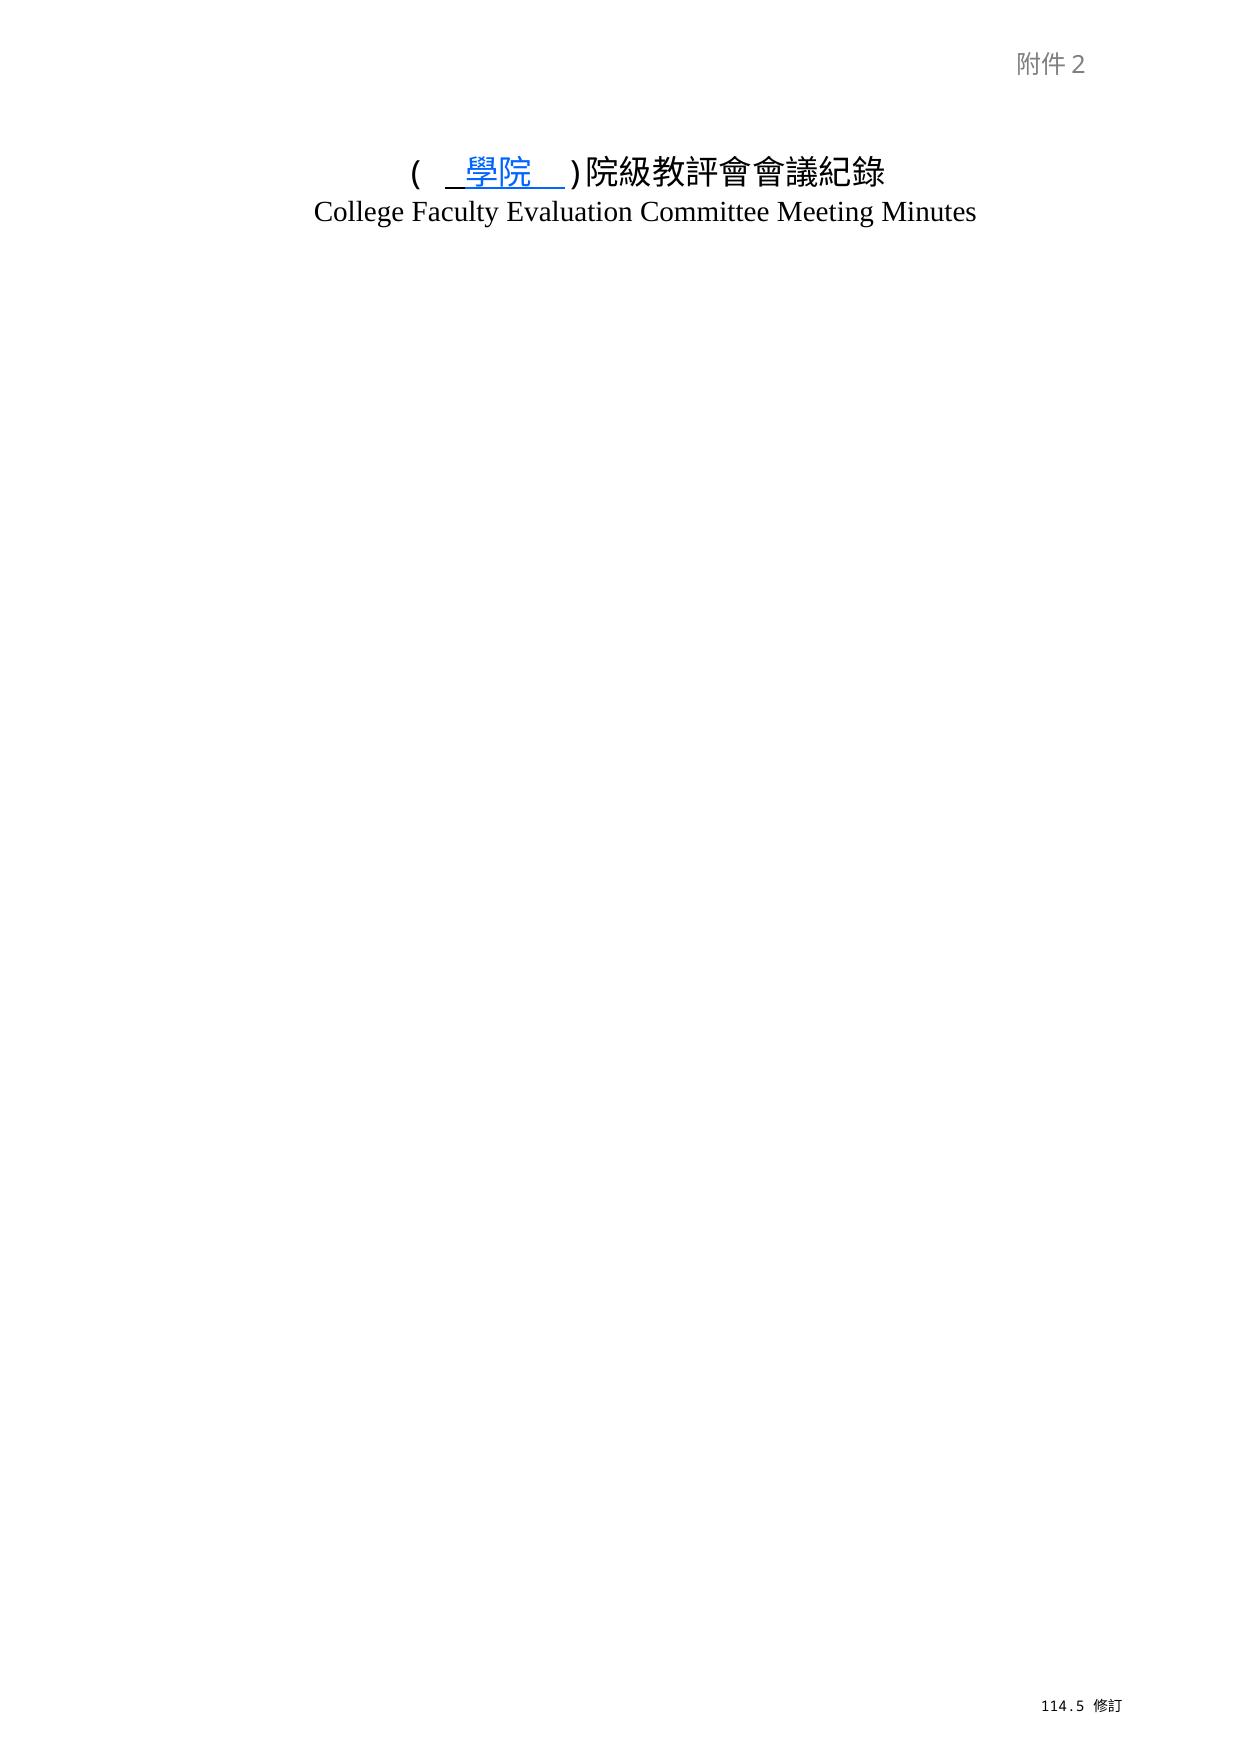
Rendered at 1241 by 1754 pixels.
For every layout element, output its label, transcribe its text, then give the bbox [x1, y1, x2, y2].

text ( 學院 )院級教評會會議紀錄 [89, 146, 1202, 194]
text College Faculty Evaluation Committee Meeting Minutes [89, 194, 1202, 228]
text 附件2 [1016, 44, 1116, 81]
